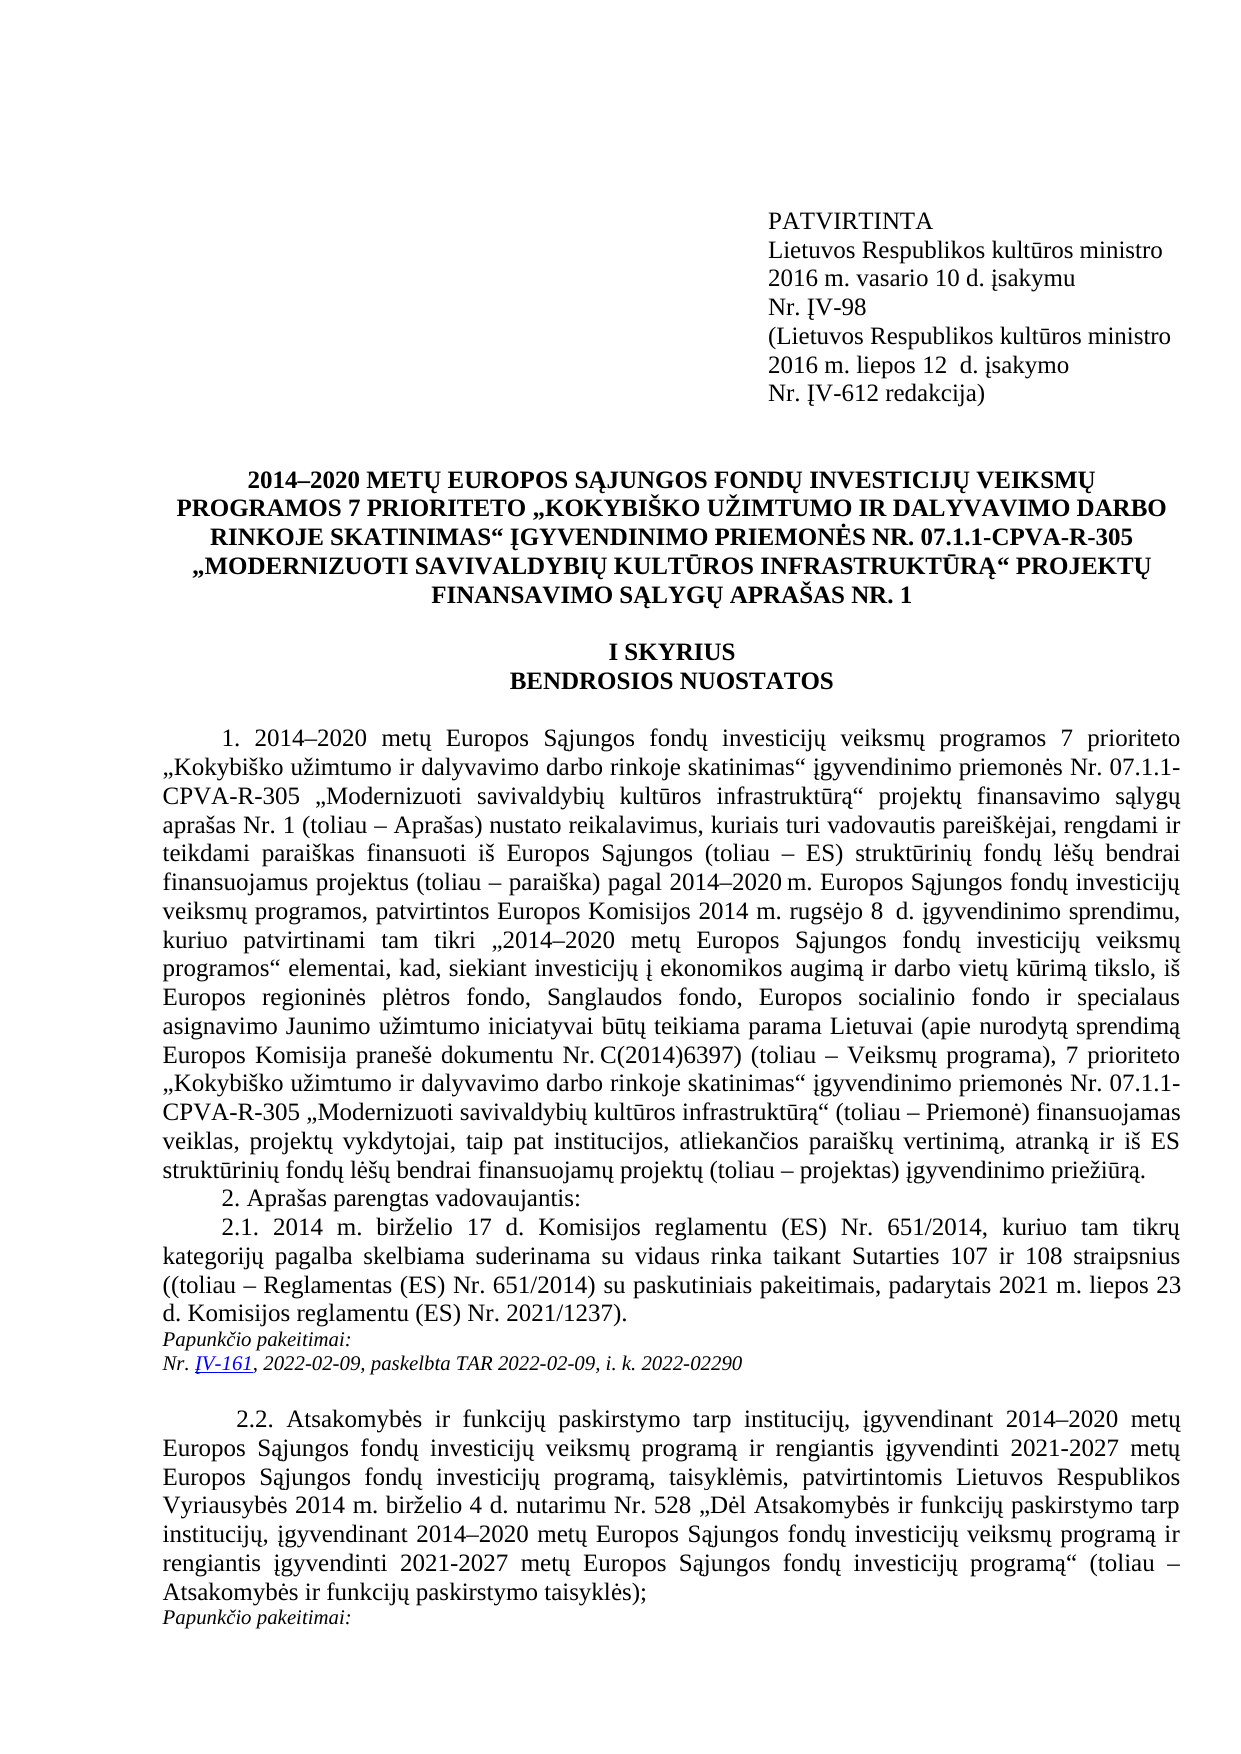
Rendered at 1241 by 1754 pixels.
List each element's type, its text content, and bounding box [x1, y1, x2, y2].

text Papunkčio pakeitimai: [162, 1327, 1181, 1351]
text 2. Aprašas parengtas vadovaujantis: [162, 1183, 1181, 1212]
text Lietuvos Respublikos kultūros ministro [768, 235, 1181, 263]
text 1. 2014–2020 metų Europos Sąjungos fondų investicijų veiksmų programos 7 prioriteto „Kokybiško užimtumo ir dalyvavimo darbo rinkoje skatinimas“ įgyvendinimo priemonės Nr. 07.1.1-CPVA-R-305 „Modernizuoti savivaldybių kultūros infrastruktūrą“ projektų finansavimo sąlygų aprašas Nr. 1 (toliau – Aprašas) nustato reikalavimus, kuriais turi vadovautis pareiškėjai, rengdami ir teikdami paraiškas finansuoti iš Europos Sąjungos (toliau – ES) struktūrinių fondų lėšų bendrai finansuojamus projektus (toliau – paraiška) pagal 2014–2020 m. Europos Sąjungos fondų investicijų veiksmų programos, patvirtintos Europos Komisijos 2014 m. rugsėjo 8 d. įgyvendinimo sprendimu, kuriuo patvirtinami tam tikri „2014–2020 metų Europos Sąjungos fondų investicijų veiksmų programos“ elementai, kad, siekiant investicijų į ekonomikos augimą ir darbo vietų kūrimą tikslo, iš Europos regioninės plėtros fondo, Sanglaudos fondo, Europos socialinio fondo ir specialaus asignavimo Jaunimo užimtumo iniciatyvai būtų teikiama parama Lietuvai (apie nurodytą sprendimą Europos Komisija pranešė dokumentu Nr. C(2014)6397) (toliau – Veiksmų programa), 7 prioriteto „Kokybiško užimtumo ir dalyvavimo darbo rinkoje skatinimas“ įgyvendinimo priemonės Nr. 07.1.1-CPVA-R-305 „Modernizuoti savivaldybių kultūros infrastruktūrą“ (toliau – Priemonė) finansuojamas veiklas, projektų vykdytojai, taip pat institucijos, atliekančios paraiškų vertinimą, atranką ir iš ES struktūrinių fondų lėšų bendrai finansuojamų projektų (toliau – projektas) įgyvendinimo priežiūrą. [162, 723, 1181, 1183]
text 2014–2020 METŲ EUROPOS SĄJUNGOS FONDŲ INVESTICIJŲ VEIKSMŲ PROGRAMOS 7 PRIORITETO „KOKYBIŠKO UŽIMTUMO IR DALYVAVIMO DARBO RINKOJE SKATINIMAS“ ĮGYVENDINIMO PRIEMONĖS NR. 07.1.1-CPVA-R-305 „MODERNIZUOTI SAVIVALDYBIŲ KULTŪROS INFRASTRUKTŪRĄ“ PROJEKTŲ FINANSAVIMO SĄLYGŲ APRAŠAS NR. 1 [162, 465, 1181, 608]
text Nr. ĮV-612 redakcija) [768, 378, 1181, 407]
text Nr. ĮV-98 [768, 292, 1181, 321]
text Papunkčio pakeitimai: [162, 1605, 1181, 1629]
text BENDROSIOS NUOSTATOS [162, 666, 1181, 695]
text 2.1. 2014 m. birželio 17 d. Komisijos reglamentu (ES) Nr. 651/2014, kuriuo tam tikrų kategorijų pagalba skelbiama suderinama su vidaus rinka taikant Sutarties 107 ir 108 straipsnius ((toliau – Reglamentas (ES) Nr. 651/2014) su paskutiniais pakeitimais, padarytais 2021 m. liepos 23 d. Komisijos reglamentu (ES) Nr. 2021/1237). [162, 1212, 1181, 1327]
text (Lietuvos Respublikos kultūros ministro [768, 321, 1181, 350]
text PATVIRTINTA [768, 206, 1181, 235]
text 2.2. Atsakomybės ir funkcijų paskirstymo tarp institucijų, įgyvendinant 2014–2020 metų Europos Sąjungos fondų investicijų veiksmų programą ir rengiantis įgyvendinti 2021-2027 metų Europos Sąjungos fondų investicijų programą, taisyklėmis, patvirtintomis Lietuvos Respublikos Vyriausybės 2014 m. birželio 4 d. nutarimu Nr. 528 „Dėl Atsakomybės ir funkcijų paskirstymo tarp institucijų, įgyvendinant 2014–2020 metų Europos Sąjungos fondų investicijų veiksmų programą ir rengiantis įgyvendinti 2021-2027 metų Europos Sąjungos fondų investicijų programą“ (toliau – Atsakomybės ir funkcijų paskirstymo taisyklės); [162, 1404, 1181, 1605]
text 2016 m. vasario 10 d. įsakymu [768, 263, 1181, 292]
text 2016 m. liepos 12 d. įsakymo [768, 350, 1181, 378]
text I SKYRIUS [162, 637, 1181, 666]
text Nr. ĮV-161, 2022-02-09, paskelbta TAR 2022-02-09, i. k. 2022-02290 [162, 1351, 1181, 1375]
